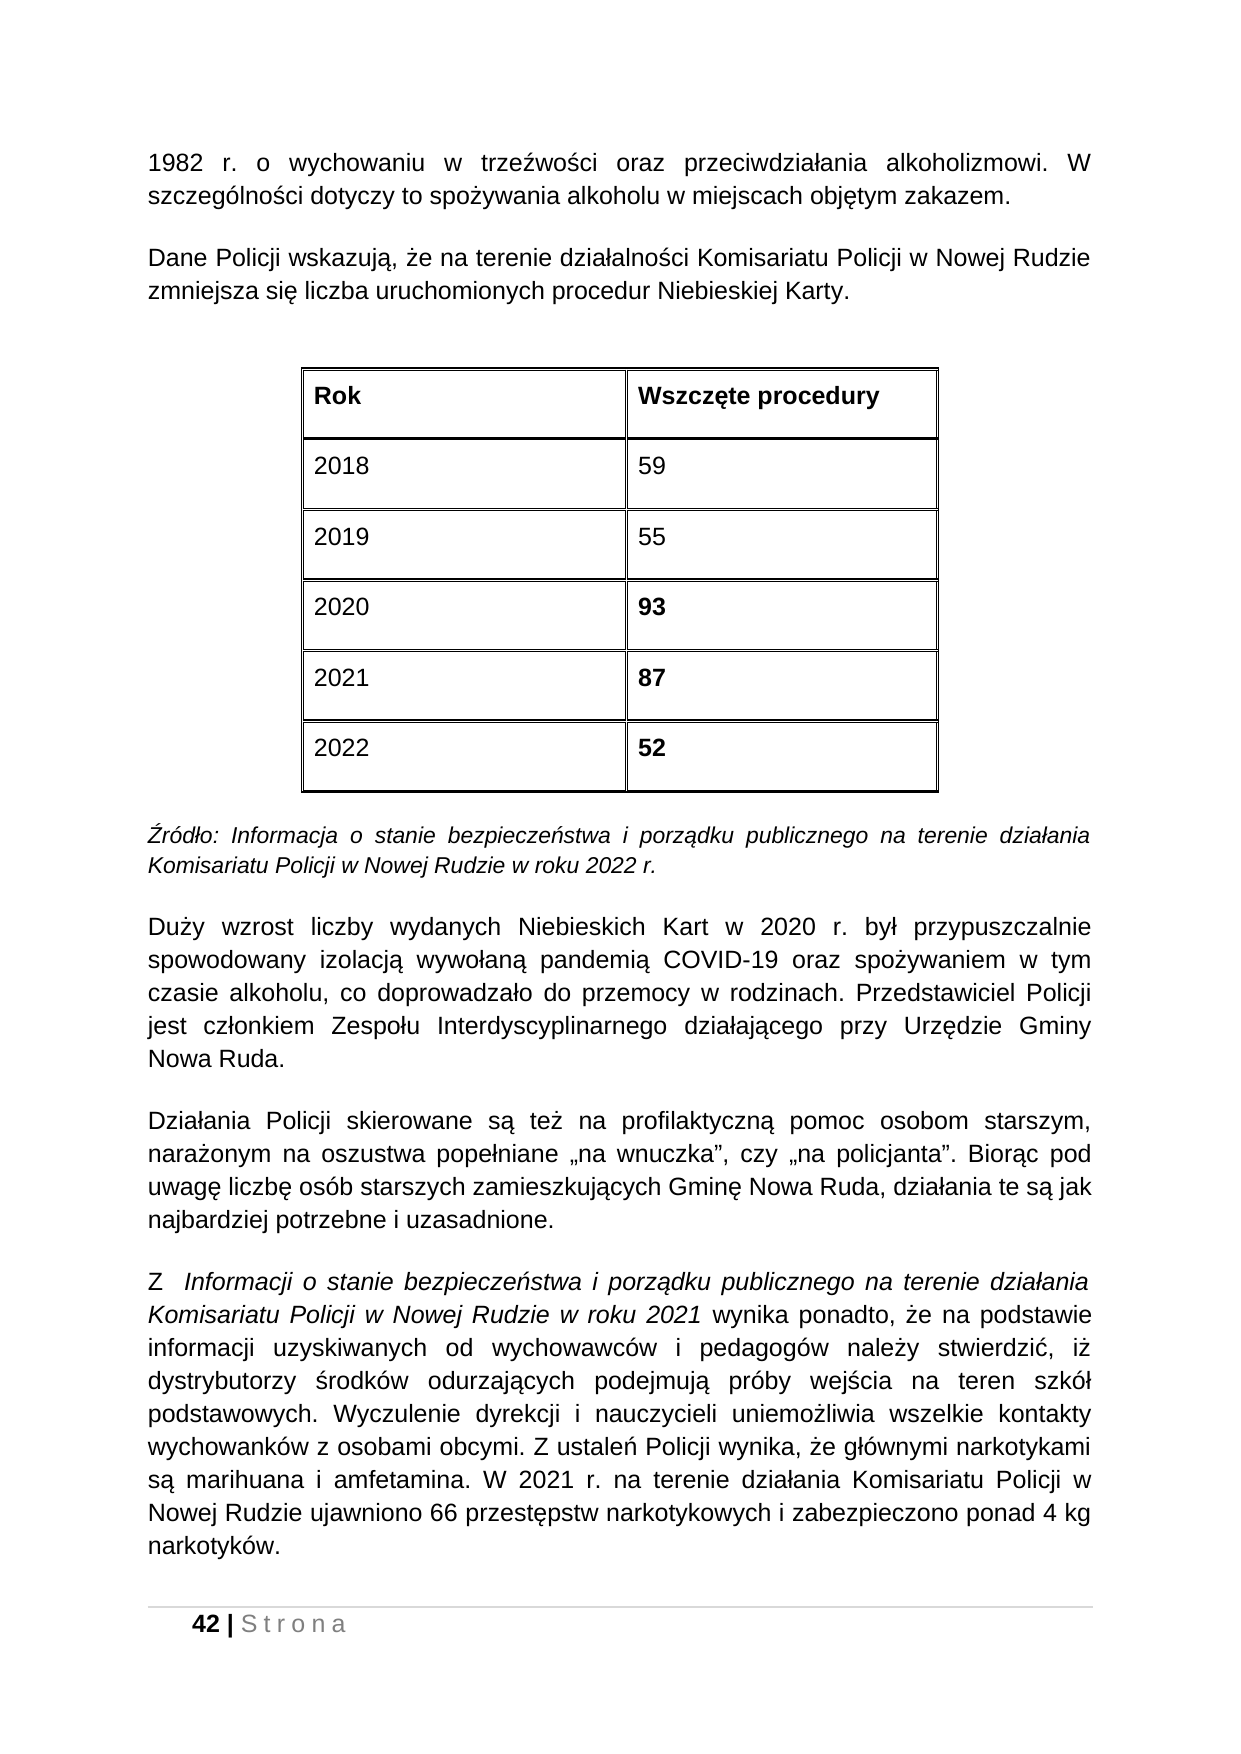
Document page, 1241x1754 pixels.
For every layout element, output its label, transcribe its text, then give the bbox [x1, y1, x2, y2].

table_cell 2021 [304, 652, 625, 719]
text Duży wzrost liczby wydanych Niebieskich Kart w 2020 r. był przypuszczalnie spowodowany izolacją wywołaną pandemią COVID-19 oraz spożywaniem w tym czasie alkoholu, co doprowadzało do przemocy w rodzinach. Przedstawiciel Policji jest członkiem Zespołu Interdyscyplinarnego działającego przy Urzędzie Gminy Nowa Ruda. [148, 912, 1093, 1072]
text Działania Policji skierowane są też na profilaktyczną pomoc osobom starszym, narażonym na oszustwa popełniane „na wnuczka”, czy „na policjanta”. Biorąc pod uwagę liczbę osób starszych zamieszkujących Gminę Nowa Ruda, działania te są jak najbardziej potrzebne i uzasadnione. [148, 1106, 1093, 1234]
table_header Wszczęte procedury [628, 371, 936, 437]
table_cell 2018 [304, 440, 625, 507]
table_cell 52 [628, 723, 936, 789]
table_cell 59 [628, 440, 936, 507]
table_cell 2020 [304, 582, 625, 648]
table_cell 87 [628, 652, 936, 719]
table_header Rok [304, 371, 625, 437]
table_cell 55 [628, 511, 936, 578]
text 1982 r. o wychowaniu w trzeźwości oraz przeciwdziałania alkoholizmowi. W szczególności dotyczy to spożywania alkoholu w miejscach objętym zakazem. [148, 148, 1093, 209]
text Z Informacji o stanie bezpieczeństwa i porządku publicznego na terenie działania Komisariatu Policji w Nowej Rudzie w roku 2021 wynika ponadto, że na podstawie informacji uzyskiwanych od wychowawców i pedagogów należy stwierdzić, iż dystrybutorzy środków odurzających podejmują próby wejścia na teren szkół podstawowych. Wyczulenie dyrekcji i nauczycieli uniemożliwia wszelkie kontakty wychowanków z osobami obcymi. Z ustaleń Policji wynika, że głównymi narkotykami są marihuana i amfetamina. W 2021 r. na terenie działania Komisariatu Policji w Nowej Rudzie ujawniono 66 przestępstw narkotykowych i zabezpieczono ponad 4 kg narkotyków. [148, 1267, 1093, 1560]
text Dane Policji wskazują, że na terenie działalności Komisariatu Policji w Nowej Rudzie zmniejsza się liczba uruchomionych procedur Niebieskiej Karty. [148, 243, 1093, 304]
table_cell 93 [628, 582, 936, 648]
text Źródło: Informacja o stanie bezpieczeństwa i porządku publicznego na terenie działania Komisariatu Policji w Nowej Rudzie w roku 2022 r. [148, 822, 1093, 878]
table_cell 2019 [304, 511, 625, 578]
table_cell 2022 [304, 723, 625, 789]
